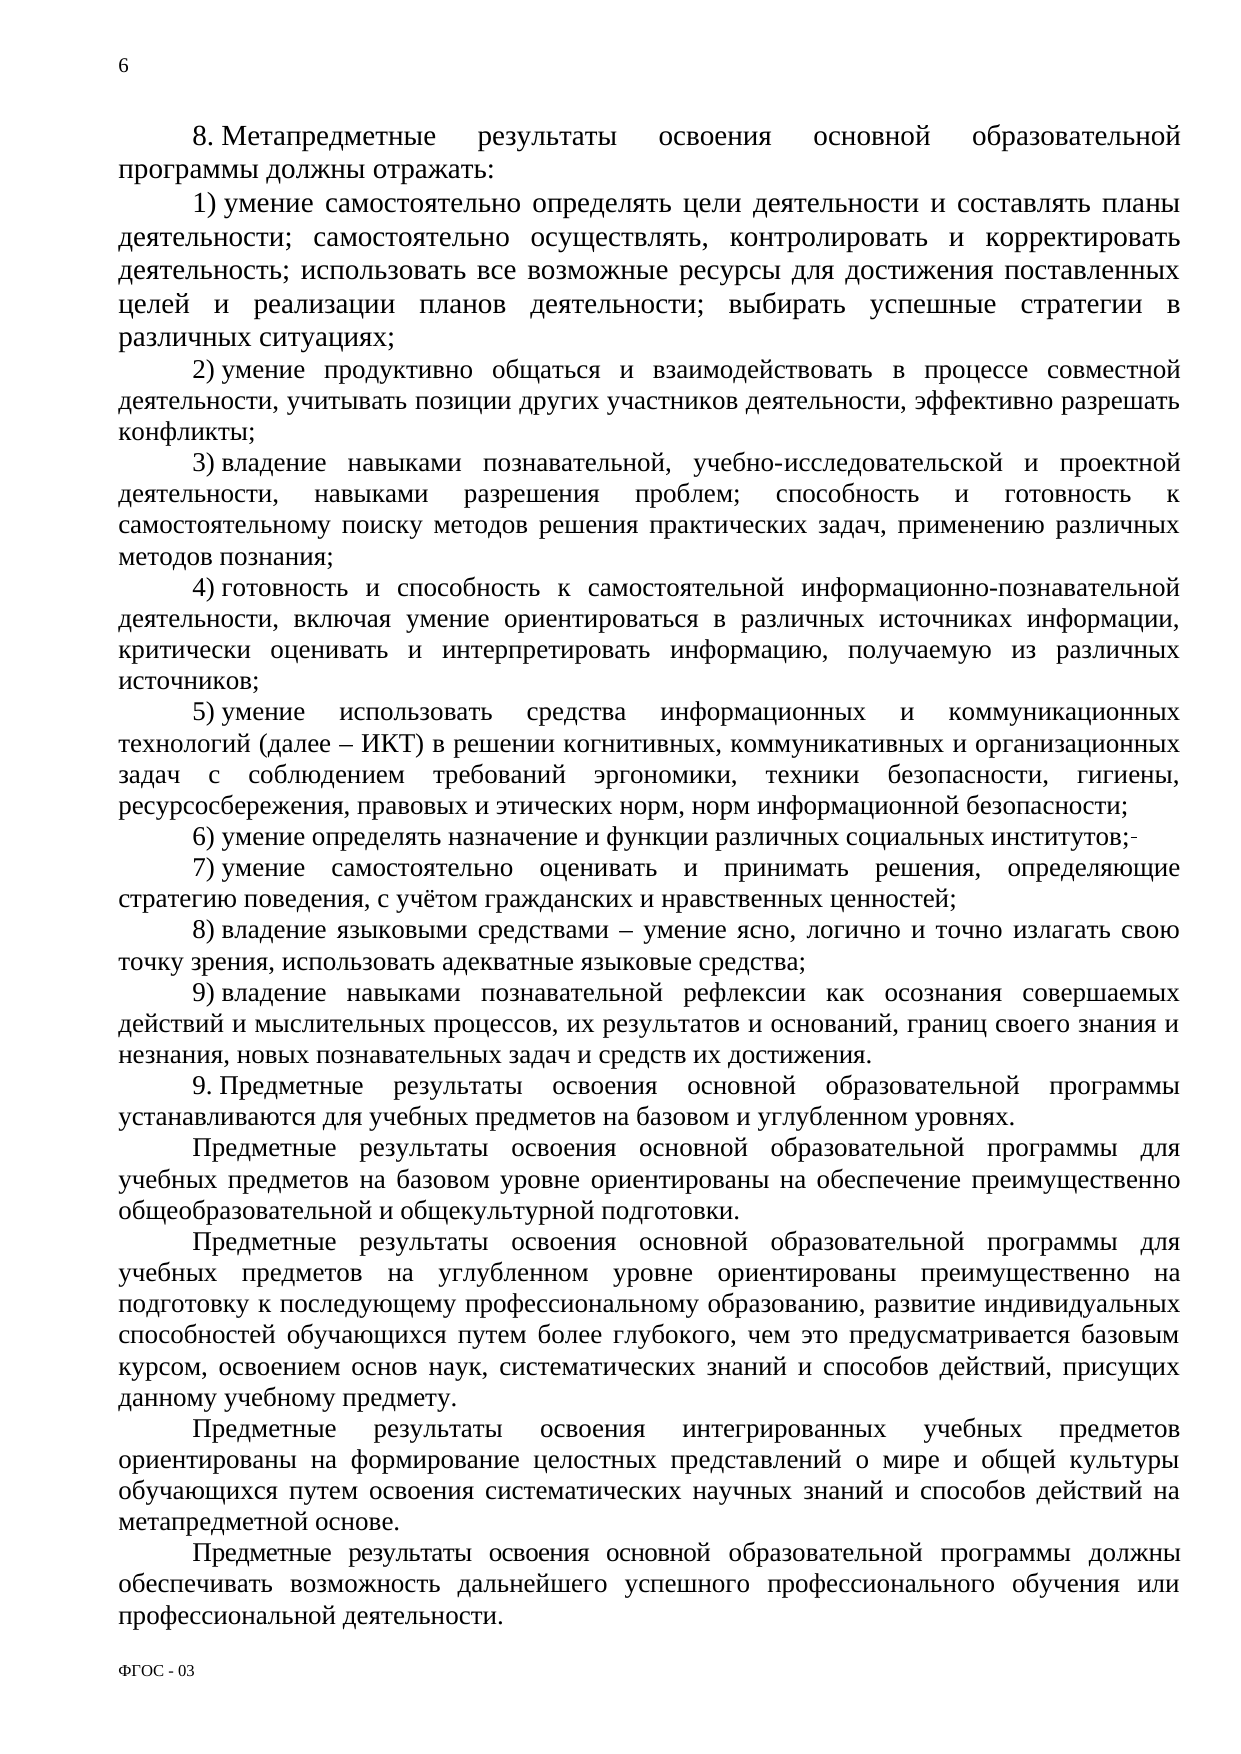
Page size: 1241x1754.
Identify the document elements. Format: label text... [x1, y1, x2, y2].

text 8) владение языковыми средствами – умение ясно, логично и точно излагать свою точку зрения, использовать адекватные языковые средства; [118, 913, 1181, 976]
text 9. Предметные результаты освоения основной образовательной программы устанавливаются для учебных предметов на базовом и углубленном уровнях. [118, 1069, 1181, 1132]
text 9) владение навыками познавательной рефлексии как осознания совершаемых действий и мыслительных процессов, их результатов и оснований, границ своего знания и незнания, новых познавательных задач и средств их достижения. [118, 976, 1181, 1069]
text Предметные результаты освоения основной образовательной программы для учебных предметов на углубленном уровне ориентированы преимущественно на подготовку к последующему профессиональному образованию, развитие индивидуальных способностей обучающихся путем более глубокого, чем это предусматривается базовым курсом, освоением основ наук, систематических знаний и способов действий, присущих данному учебному предмету. [118, 1225, 1181, 1412]
text Предметные результаты освоения основной образовательной программы должны обеспечивать возможность дальнейшего успешного профессионального обучения или профессиональной деятельности. [118, 1536, 1181, 1630]
text Предметные результаты освоения основной образовательной программы для учебных предметов на базовом уровне ориентированы на обеспечение преимущественно общеобразовательной и общекультурной подготовки. [118, 1132, 1181, 1225]
text 5) умение использовать средства информационных и коммуникационных технологий (далее – ИКТ) в решении когнитивных, коммуникативных и организационных задач с соблюдением требований эргономики, техники безопасности, гигиены, ресурсосбережения, правовых и этических норм, норм информационной безопасности; [118, 696, 1181, 820]
text 2) умение продуктивно общаться и взаимодействовать в процессе совместной деятельности, учитывать позиции других участников деятельности, эффективно разрешать конфликты; [118, 353, 1181, 446]
text 6) умение определять назначение и функции различных социальных институтов; [118, 820, 1181, 851]
text 4) готовность и способность к самостоятельной информационно-познавательной деятельности, включая умение ориентироваться в различных источниках информации, критически оценивать и интерпретировать информацию, получаемую из различных источников; [118, 571, 1181, 696]
text 1) умение самостоятельно определять цели деятельности и составлять планы деятельности; самостоятельно осуществлять, контролировать и корректировать деятельность; использовать все возможные ресурсы для достижения поставленных целей и реализации планов деятельности; выбирать успешные стратегии в различных ситуациях; [118, 185, 1181, 353]
text Предметные результаты освоения интегрированных учебных предметов ориентированы на формирование целостных представлений о мире и общей культуры обучающихся путем освоения систематических научных знаний и способов действий на метапредметной основе. [118, 1412, 1181, 1536]
text 7) умение самостоятельно оценивать и принимать решения, определяющие стратегию поведения, с учётом гражданских и нравственных ценностей; [118, 851, 1181, 913]
subtitle 8. Метапредметные результаты освоения основной образовательной программы должны отражать: [118, 118, 1181, 185]
text 3) владение навыками познавательной, учебно-исследовательской и проектной деятельности, навыками разрешения проблем; способность и готовность к самостоятельному поиску методов решения практических задач, применению различных методов познания; [118, 446, 1181, 571]
